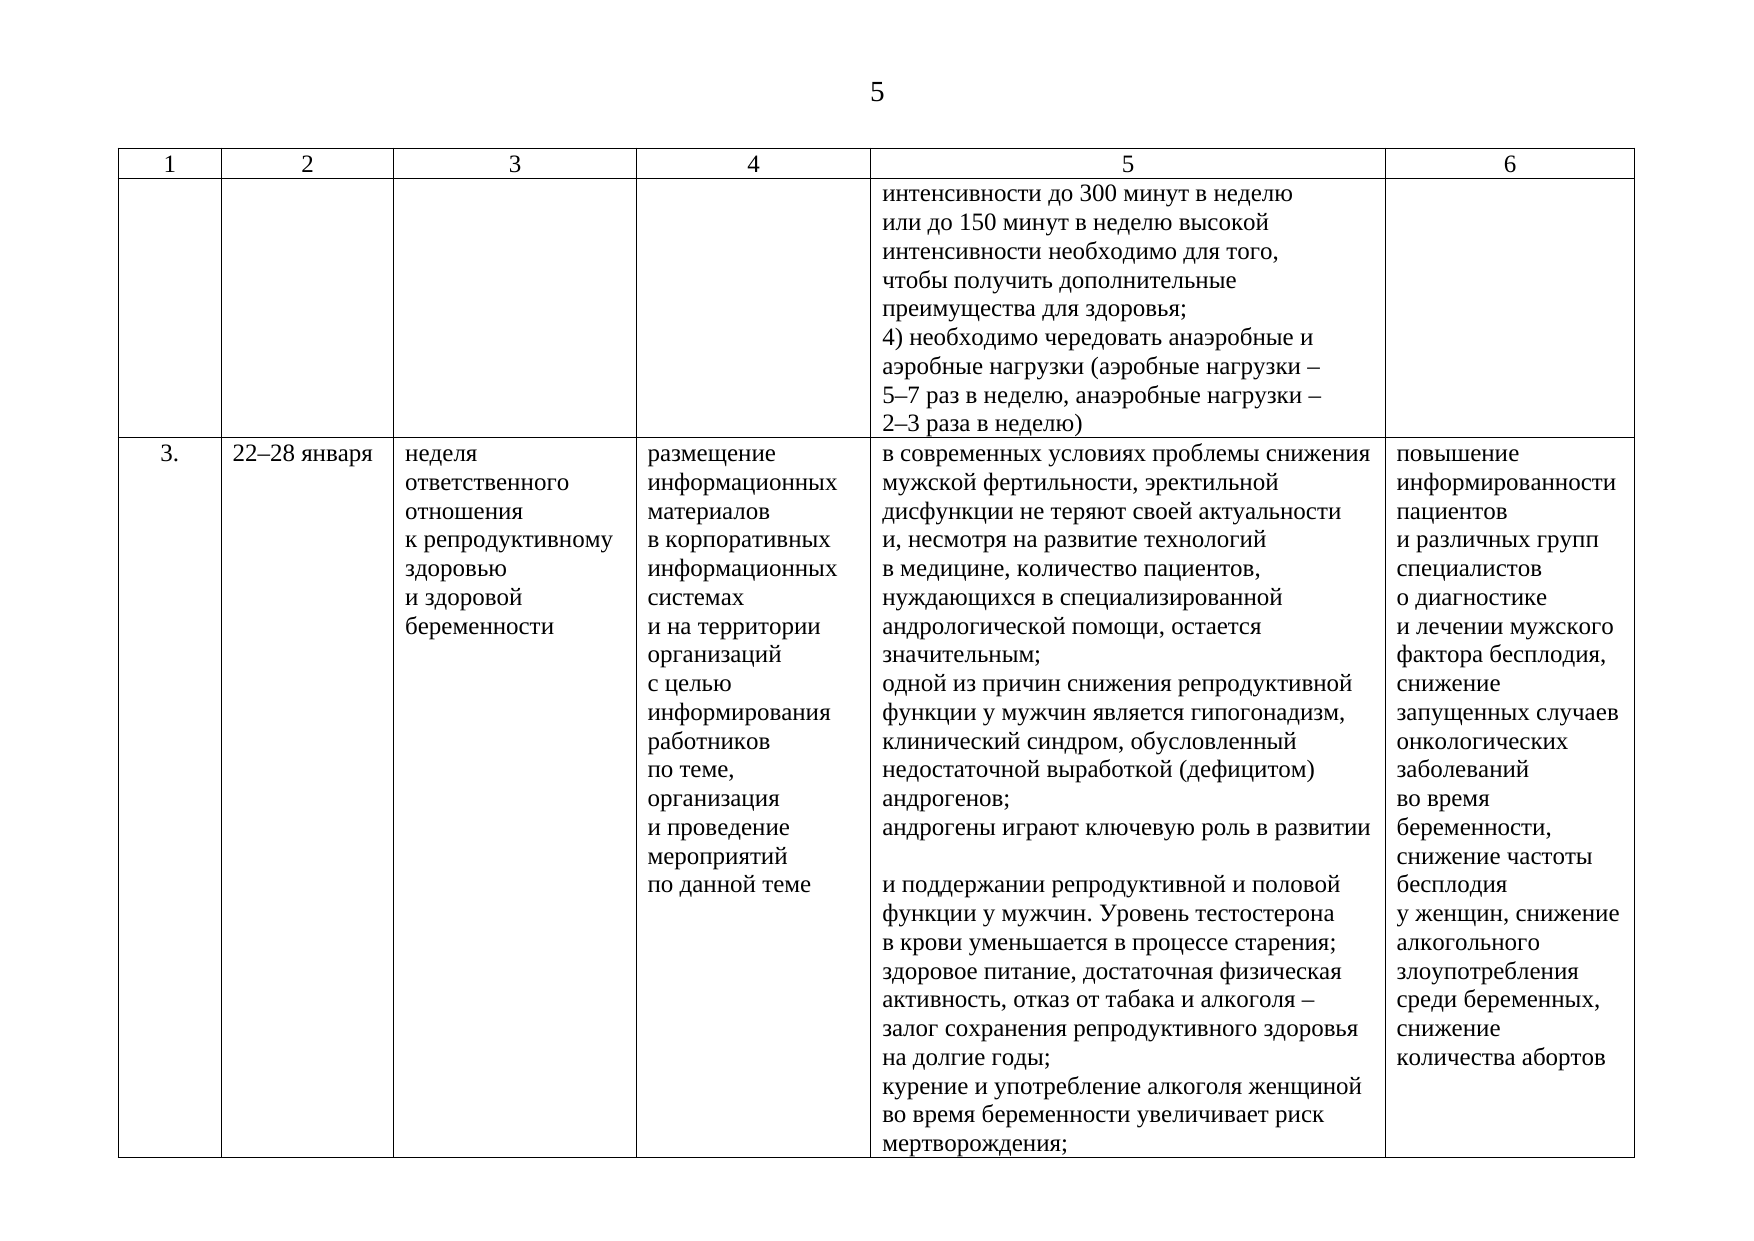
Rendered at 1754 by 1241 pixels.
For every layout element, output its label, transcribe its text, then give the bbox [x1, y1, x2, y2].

table_cell повышение информированности пациентов и различных групп специалистов о диагностике и лечении мужского фактора бесплодия, снижение запущенных случаев онкологических заболеваний во время беременности, снижение частоты бесплодия у женщин, снижение алкогольного злоупотребления среди беременных, снижение количества абортов [1386, 438, 1634, 1157]
table_header 1 [119, 149, 221, 177]
table_cell неделя ответственного отношения к репродуктивному здоровью и здоровой беременности [394, 438, 636, 1157]
table_cell размещение информационных материалов в корпоративных информационных системах и на территории организаций с целью информирования работников по теме, организация и проведение мероприятий по данной теме [637, 438, 870, 1157]
table_header 5 [871, 149, 1385, 177]
table_cell [394, 179, 636, 437]
table_header 6 [1386, 149, 1634, 177]
table_header 3 [394, 149, 636, 177]
table_header 4 [637, 149, 870, 177]
table_cell 22–28 января [222, 438, 393, 1157]
table_cell интенсивности до 300 минут в неделю или до 150 минут в неделю высокой интенсивности необходимо для того, чтобы получить дополнительные преимущества для здоровья; 4) необходимо чередовать анаэробные и аэробные нагрузки (аэробные нагрузки – 5–7 раз в неделю, анаэробные нагрузки – 2–3 раза в неделю) [871, 179, 1385, 437]
table_header 2 [222, 149, 393, 177]
table_cell в современных условиях проблемы снижения мужской фертильности, эректильной дисфункции не теряют своей актуальности и, несмотря на развитие технологий в медицине, количество пациентов, нуждающихся в специализированной андрологической помощи, остается значительным; одной из причин снижения репродуктивной функции у мужчин является гипогонадизм, клинический синдром, обусловленный недостаточной выработкой (дефицитом) андрогенов; андрогены играют ключевую роль в развитии и поддержании репродуктивной и половой функции у мужчин. Уровень тестостерона в крови уменьшается в процессе старения; здоровое питание, достаточная физическая активность, отказ от табака и алкоголя – залог сохранения репродуктивного здоровья на долгие годы; курение и употребление алкоголя женщиной во время беременности увеличивает риск мертворождения; [871, 438, 1385, 1157]
table_cell [1386, 179, 1634, 437]
table_cell [637, 179, 870, 437]
table_cell [222, 179, 393, 437]
table_cell [119, 179, 221, 437]
table_cell 3. [119, 438, 221, 1157]
